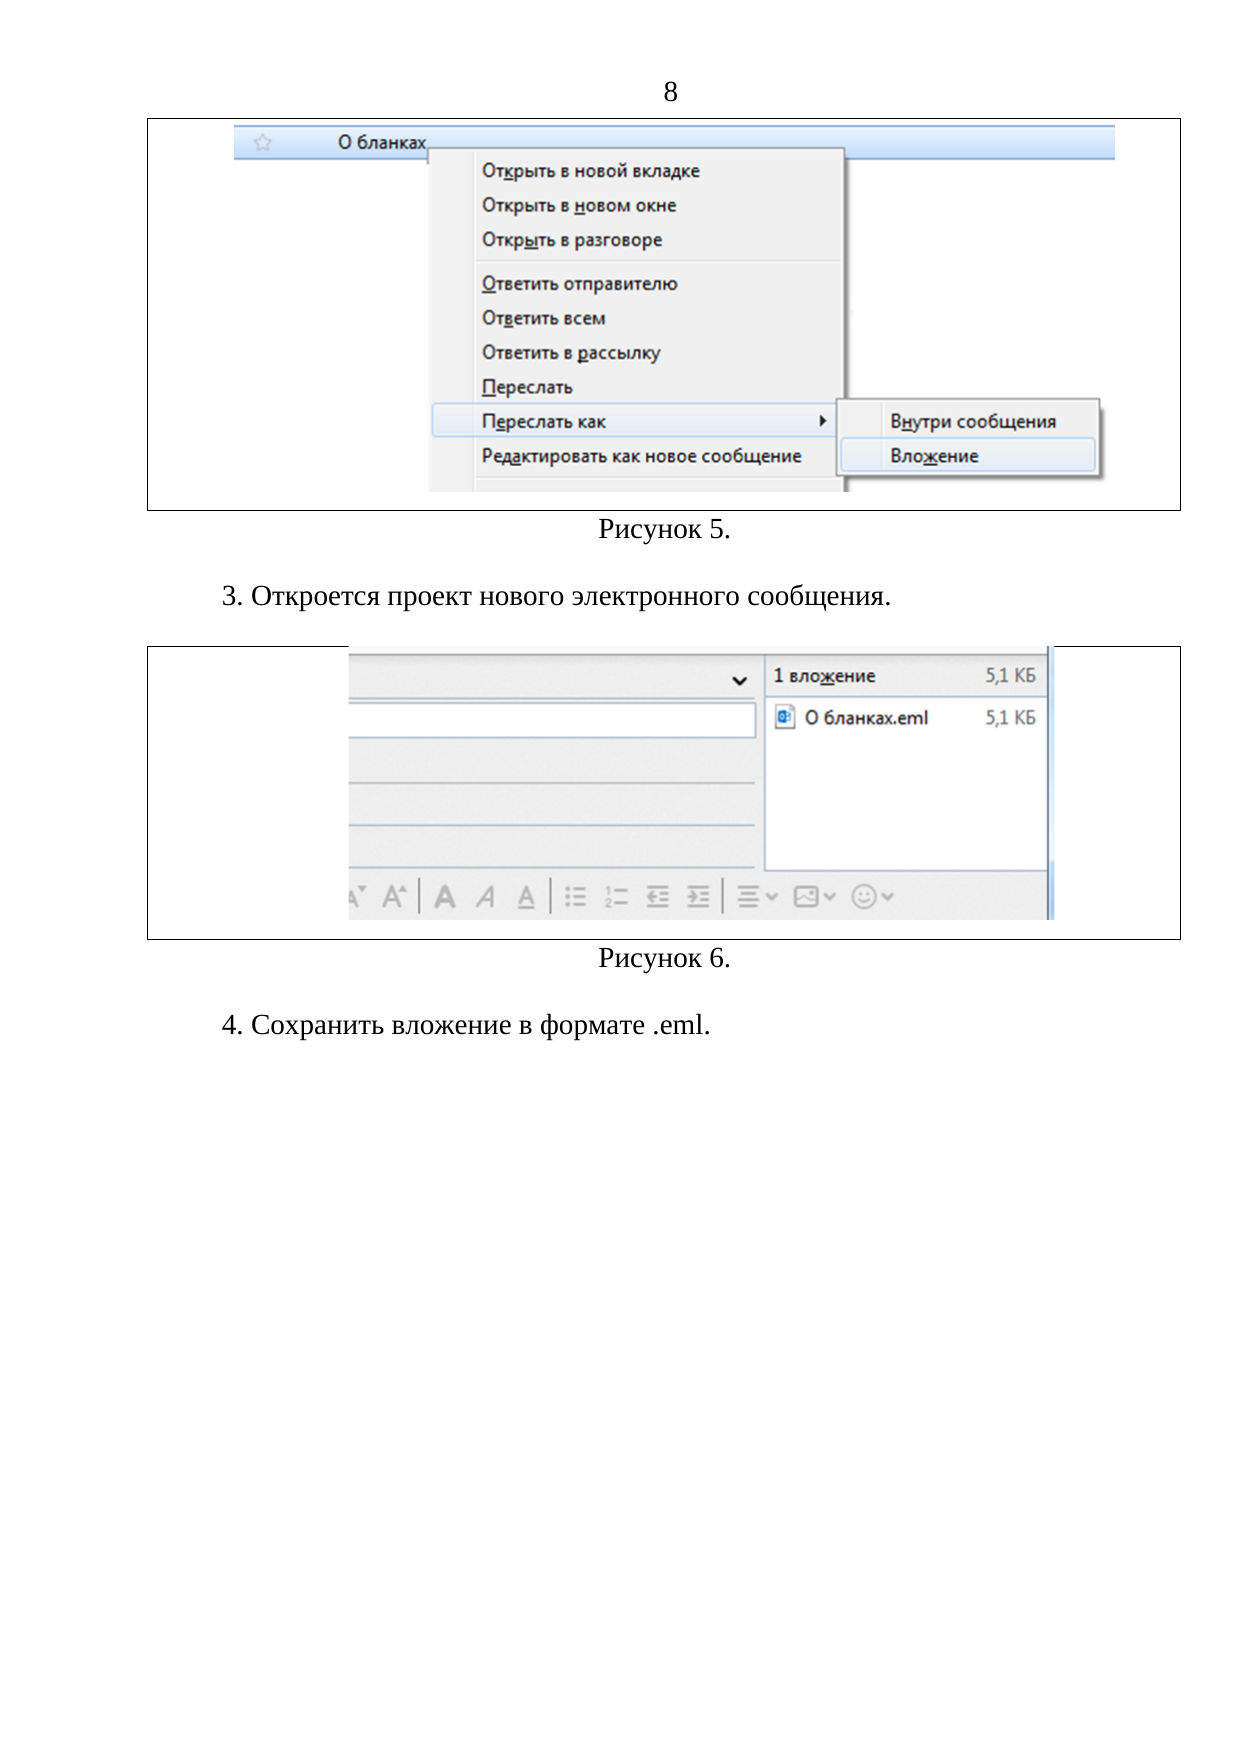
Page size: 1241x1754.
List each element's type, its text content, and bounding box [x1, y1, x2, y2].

text 3. Откроется проект нового электронного сообщения. [148, 578, 1181, 612]
picture [348, 646, 1055, 920]
table_header [148, 647, 1180, 939]
text Рисунок 5. [148, 511, 1181, 545]
picture [233, 119, 1115, 492]
table_header [148, 119, 1180, 510]
text Рисунок 6. [148, 940, 1181, 973]
text 4. Сохранить вложение в формате .eml. [148, 1007, 1181, 1041]
